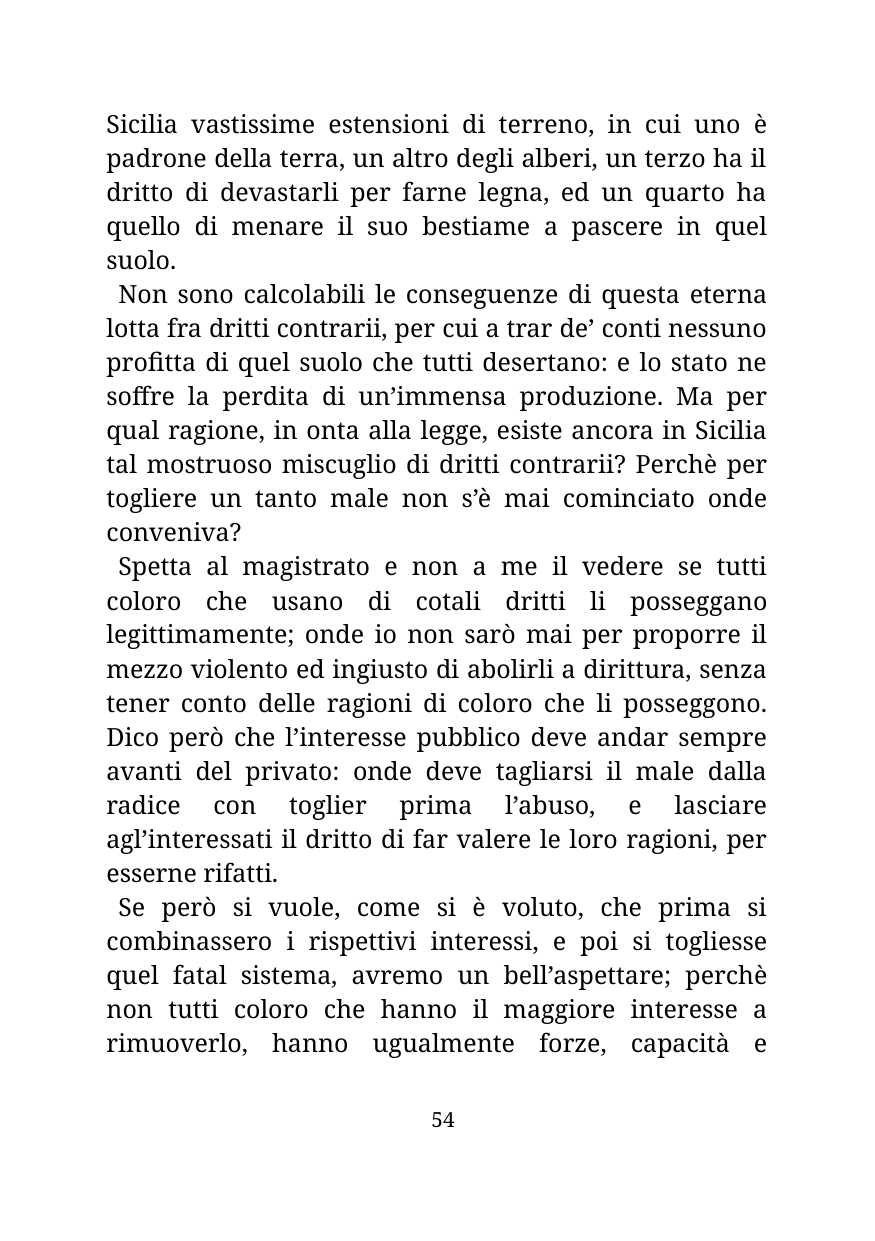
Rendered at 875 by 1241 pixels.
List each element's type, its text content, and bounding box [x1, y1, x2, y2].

text Non sono calcolabili le conseguenze di questa eterna lotta fra dritti contrarii, per cui a trar de’ conti nessuno profitta di quel suolo che tutti desertano: e lo stato ne soffre la perdita di un’immensa produzione. Ma per qual ragione, in onta alla legge, esiste ancora in Sicilia tal mostruoso miscuglio di dritti contrarii? Perchè per togliere un tanto male non s’è mai cominciato onde conveniva? [106, 277, 768, 549]
text Sicilia vastissime estensioni di terreno, in cui uno è padrone della terra, un altro degli alberi, un terzo ha il dritto di devastarli per farne legna, ed un quarto ha quello di menare il suo bestiame a pascere in quel suolo. [106, 106, 768, 277]
text Spetta al magistrato e non a me il vedere se tutti coloro che usano di cotali dritti li posseggano legittimamente; onde io non sarò mai per proporre il mezzo violento ed ingiusto di abolirli a dirittura, senza tener conto delle ragioni di coloro che li posseggono. Dico però che l’interesse pubblico deve andar sempre avanti del privato: onde deve tagliarsi il male dalla radice con toglier prima l’abuso, e lasciare agl’interessati il dritto di far valere le loro ragioni, per esserne rifatti. [106, 549, 768, 890]
text Se però si vuole, come si è voluto, che prima si combinassero i rispettivi interessi, e poi si togliesse quel fatal sistema, avremo un bell’aspettare; perchè non tutti coloro che hanno il maggiore interesse a rimuoverlo, hanno ugualmente forze, capacità e [106, 890, 768, 1060]
